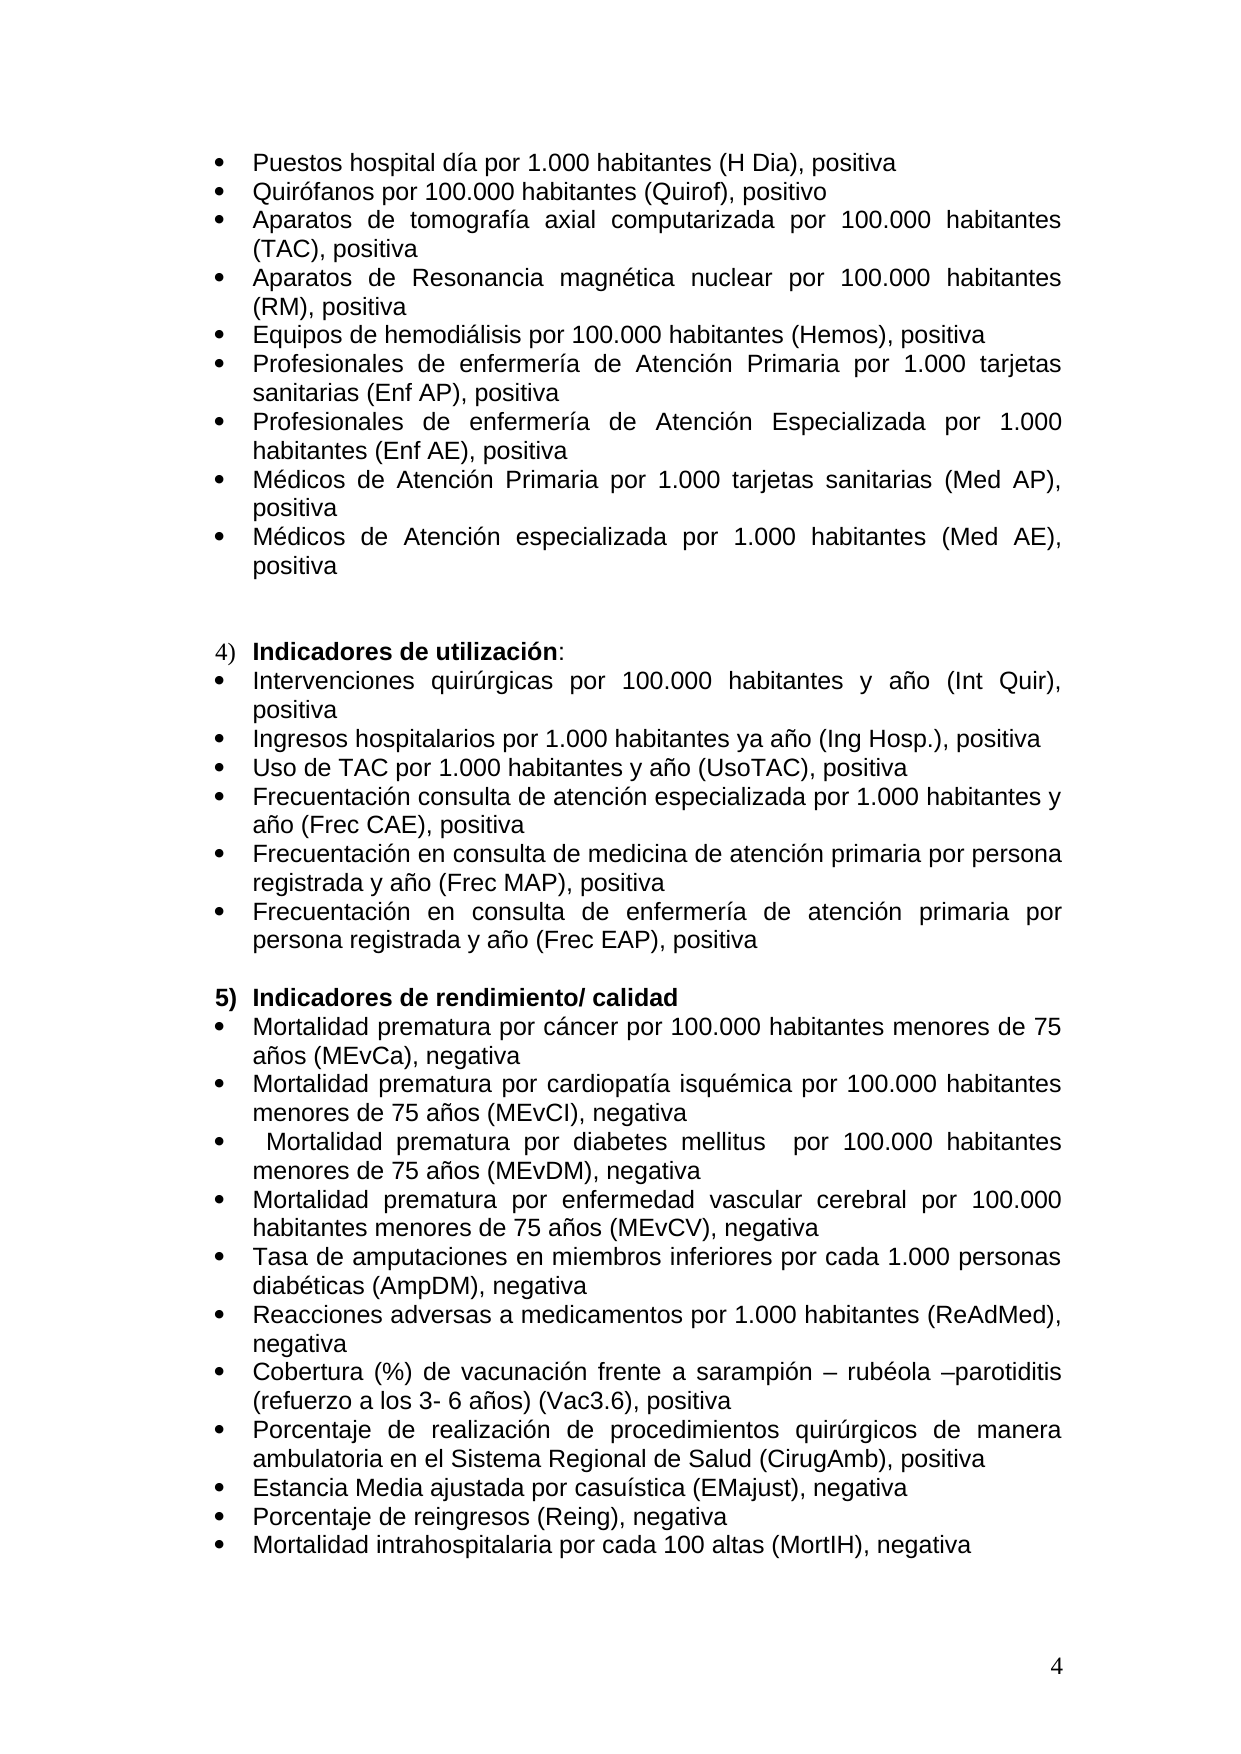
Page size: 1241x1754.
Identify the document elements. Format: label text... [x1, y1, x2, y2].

list Médicos de Atención Primaria por 1.000 tarjetas sanitarias (Med AP), positiva [215, 464, 1063, 522]
list Porcentaje de reingresos (Reing), negativa [215, 1501, 1063, 1530]
list Profesionales de enfermería de Atención Especializada por 1.000 habitantes (Enf AE), positiva [215, 407, 1063, 464]
list Cobertura (%) de vacunación frente a sarampión – rubéola –parotiditis (refuerzo a los 3- 6 años) (Vac3.6), positiva [215, 1357, 1063, 1415]
list Aparatos de Resonancia magnética nuclear por 100.000 habitantes (RM), positiva [215, 263, 1063, 321]
list Puestos hospital día por 1.000 habitantes (H Dia), positiva [215, 148, 1063, 176]
list Mortalidad prematura por diabetes mellitus por 100.000 habitantes menores de 75 años (MEvDM), negativa [215, 1127, 1063, 1184]
list Ingresos hospitalarios por 1.000 habitantes ya año (Ing Hosp.), positiva [215, 724, 1063, 753]
list Estancia Media ajustada por casuística (EMajust), negativa [215, 1473, 1063, 1501]
list Equipos de hemodiálisis por 100.000 habitantes (Hemos), positiva [215, 321, 1063, 349]
list Reacciones adversas a medicamentos por 1.000 habitantes (ReAdMed), negativa [215, 1300, 1063, 1357]
list Mortalidad prematura por cáncer por 100.000 habitantes menores de 75 años (MEvCa), negativa [215, 1012, 1063, 1069]
list Porcentaje de realización de procedimientos quirúrgicos de manera ambulatoria en el Sistema Regional de Salud (CirugAmb), positiva [215, 1415, 1063, 1473]
list Mortalidad prematura por cardiopatía isquémica por 100.000 habitantes menores de 75 años (MEvCI), negativa [215, 1069, 1063, 1127]
list Indicadores de utilización: [215, 637, 1063, 666]
list Frecuentación consulta de atención especializada por 1.000 habitantes y año (Frec CAE), positiva [215, 781, 1063, 839]
list Frecuentación en consulta de enfermería de atención primaria por persona registrada y año (Frec EAP), positiva [215, 897, 1063, 954]
list Quirófanos por 100.000 habitantes (Quirof), positivo [215, 176, 1063, 205]
list Aparatos de tomografía axial computarizada por 100.000 habitantes (TAC), positiva [215, 205, 1063, 263]
list Médicos de Atención especializada por 1.000 habitantes (Med AE), positiva [215, 522, 1063, 580]
list Uso de TAC por 1.000 habitantes y año (UsoTAC), positiva [215, 753, 1063, 781]
list Mortalidad intrahospitalaria por cada 100 altas (MortIH), negativa [215, 1530, 1063, 1559]
list Frecuentación en consulta de medicina de atención primaria por persona registrada y año (Frec MAP), positiva [215, 839, 1063, 897]
list Tasa de amputaciones en miembros inferiores por cada 1.000 personas diabéticas (AmpDM), negativa [215, 1242, 1063, 1300]
list Mortalidad prematura por enfermedad vascular cerebral por 100.000 habitantes menores de 75 años (MEvCV), negativa [215, 1184, 1063, 1242]
list Indicadores de rendimiento/ calidad [215, 983, 1063, 1012]
list Profesionales de enfermería de Atención Primaria por 1.000 tarjetas sanitarias (Enf AP), positiva [215, 349, 1063, 407]
list Intervenciones quirúrgicas por 100.000 habitantes y año (Int Quir), positiva [215, 666, 1063, 724]
